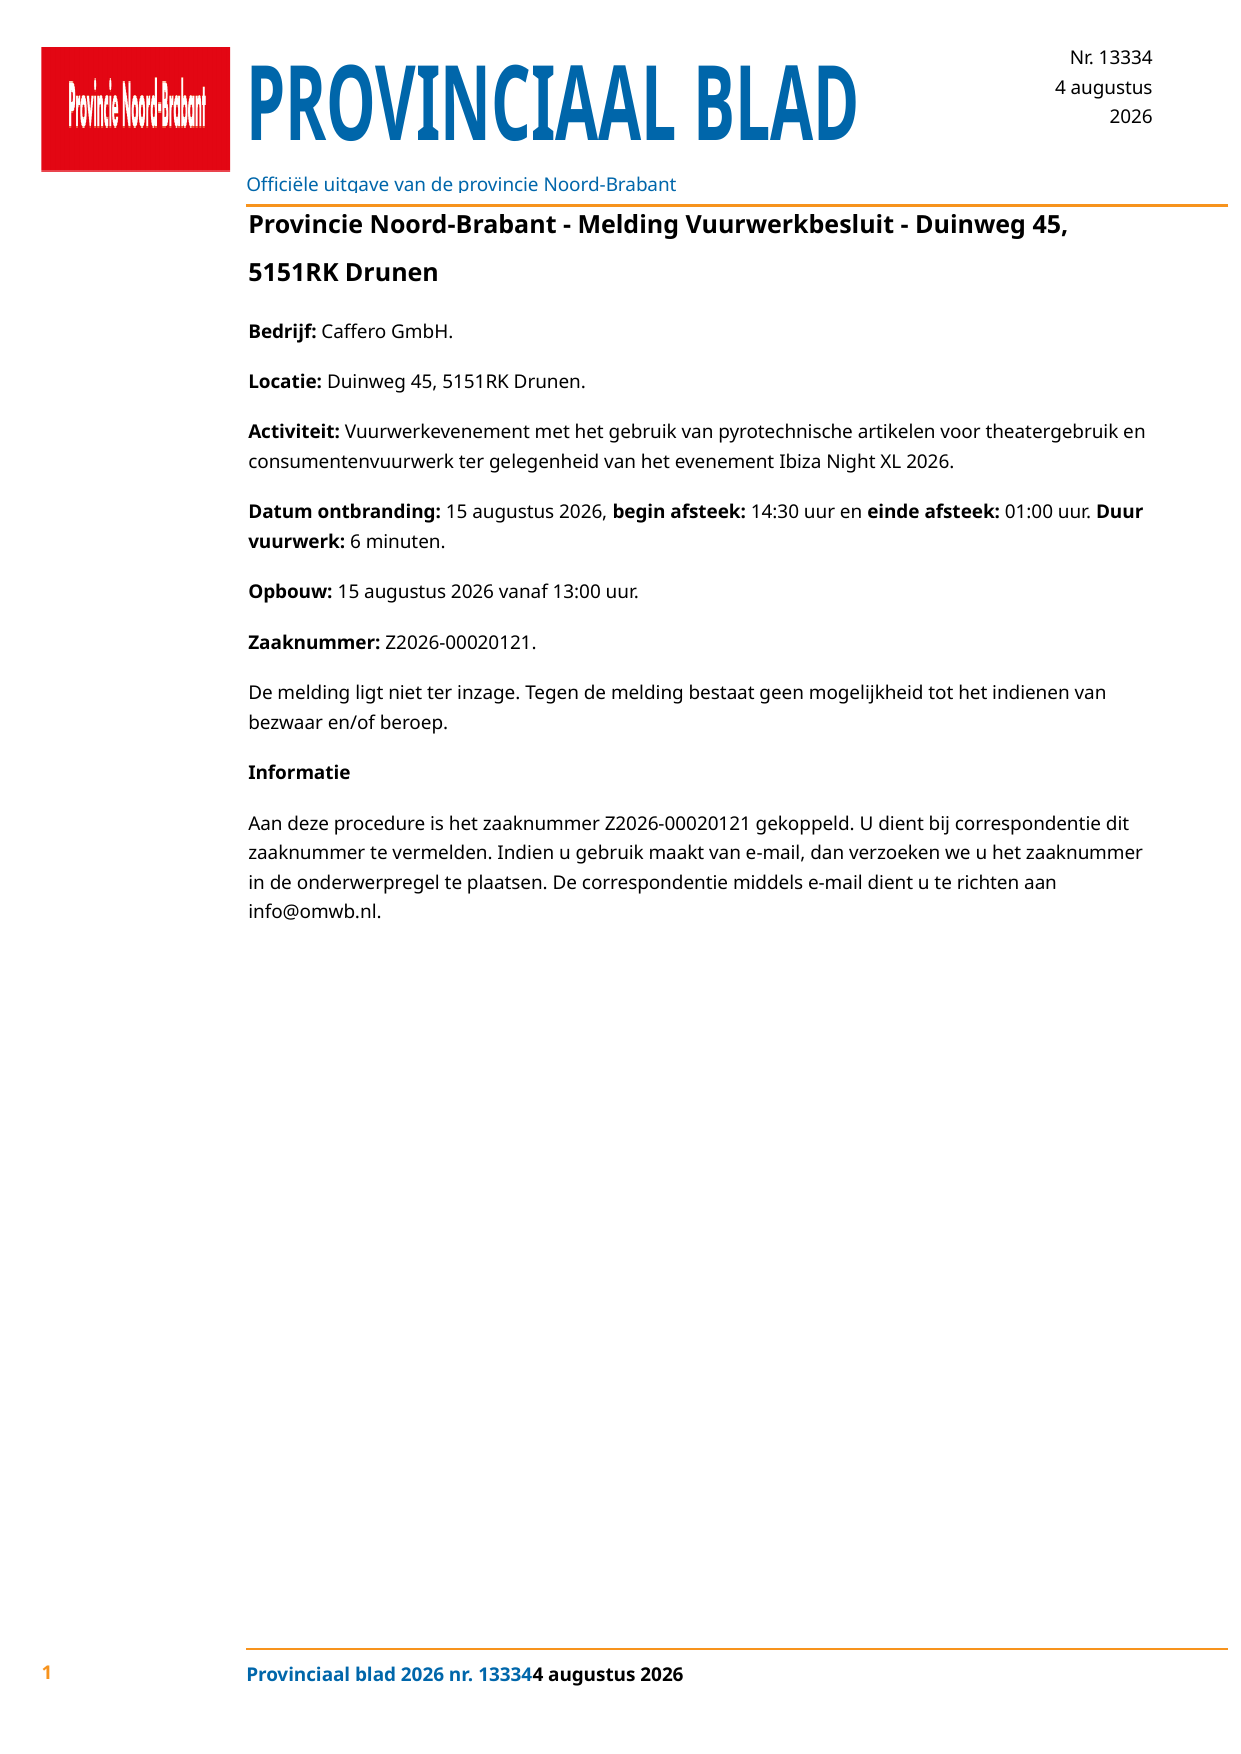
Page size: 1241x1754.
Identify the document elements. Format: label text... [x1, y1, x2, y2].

text Activiteit: Vuurwerkevenement met het gebruik van pyrotechnische artikelen voor theatergebruik en consumentenvuurwerk ter gelegenheid van het evenement Ibiza Night XL 2026. [248, 419, 1152, 474]
text Opbouw: 15 augustus 2026 vanaf 13:00 uur. [248, 579, 1152, 604]
picture [41, 47, 231, 172]
text Informatie [248, 759, 1152, 785]
text Bedrijf: Caffero GmbH. [248, 318, 1152, 344]
text Datum ontbranding: 15 augustus 2026, begin afsteek: 14:30 uur en einde afsteek: 01:00 uur. Duur vuurwerk: 6 minuten. [248, 499, 1152, 554]
text De melding ligt niet ter inzage. Tegen de melding bestaat geen mogelijkheid tot het indienen van bezwaar en/of beroep. [248, 679, 1152, 735]
text Aan deze procedure is het zaaknummer Z2026-00020121 gekoppeld. U dient bij correspondentie dit zaaknummer te vermelden. Indien u gebruik maakt van e-mail, dan verzoeken we u het zaaknummer in de onderwerpregel te plaatsen. De correspondentie middels e-mail dient u te richten aan info@omwb.nl. [248, 810, 1152, 924]
text Zaaknummer: Z2026-00020121. [248, 629, 1152, 655]
text Provincie Noord-Brabant - Melding Vuurwerkbesluit - Duinweg 45, 5151RK Drunen [248, 207, 1152, 288]
text Locatie: Duinweg 45, 5151RK Drunen. [248, 368, 1152, 394]
